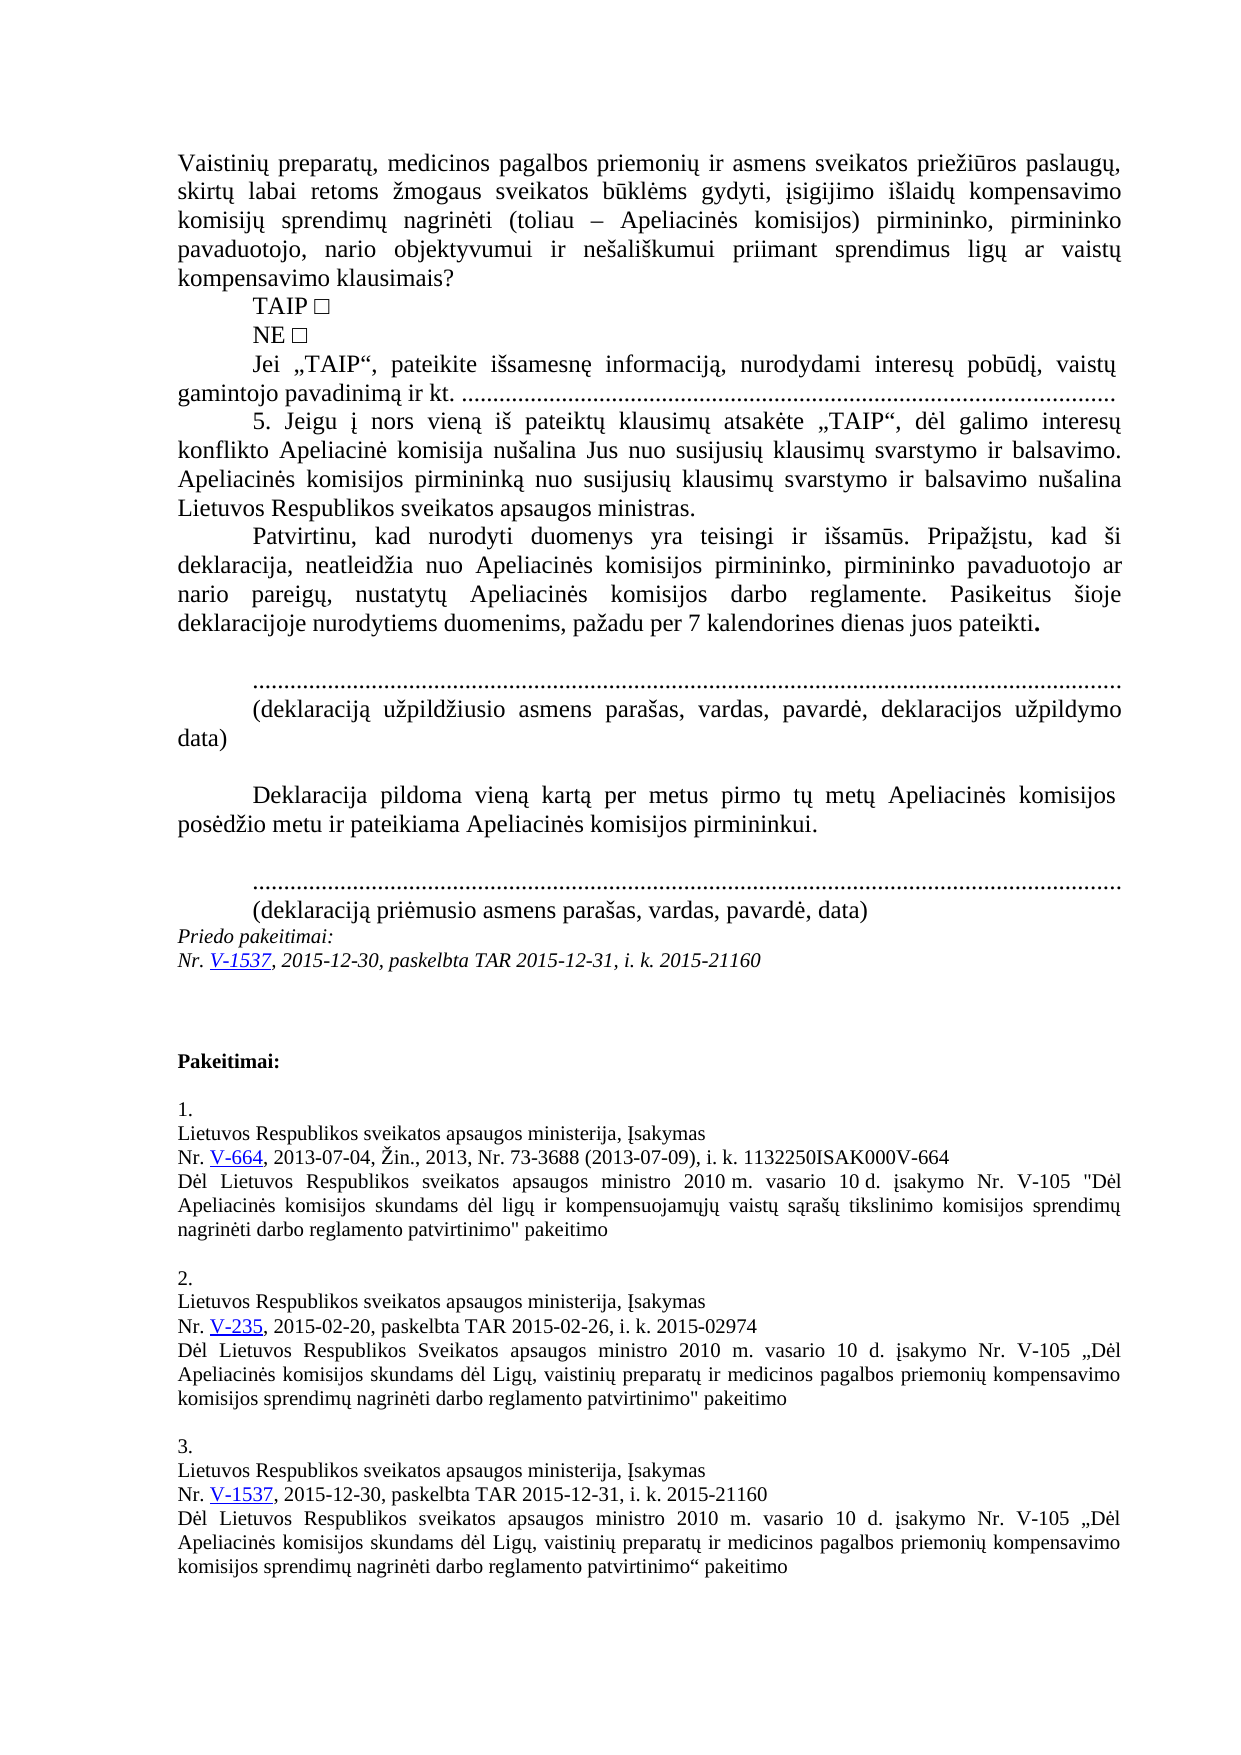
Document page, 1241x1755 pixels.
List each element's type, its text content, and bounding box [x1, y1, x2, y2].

text Nr. V-235, 2015-02-20, paskelbta TAR 2015-02-26, i. k. 2015-02974 [177, 1313, 1122, 1338]
text Vaistinių preparatų, medicinos pagalbos priemonių ir asmens sveikatos priežiūros paslaugų, skirtų labai retoms žmogaus sveikatos būklėms gydyti, įsigijimo išlaidų kompensavimo komisijų sprendimų nagrinėti (toliau – Apeliacinės komisijos) pirmininko, pirmininko pavaduotojo, nario objektyvumui ir nešališkumui priimant sprendimus ligų ar vaistų kompensavimo klausimais? [177, 148, 1122, 291]
text Jei „TAIP“, pateikite išsamesnę informaciją, nurodydami interesų pobūdį, vaistų gamintojo pavadinimą ir kt. [177, 349, 1117, 406]
text 5. Jeigu į nors vieną iš pateiktų klausimų atsakėte „TAIP“, dėl galimo interesų konflikto Apeliacinė komisija nušalina Jus nuo susijusių klausimų svarstymo ir balsavimo. Apeliacinės komisijos pirmininką nuo susijusių klausimų svarstymo ir balsavimo nušalina Lietuvos Respublikos sveikatos apsaugos ministras. [177, 406, 1122, 521]
text (deklaraciją priėmusio asmens parašas, vardas, pavardė, data) [177, 895, 1122, 924]
text Lietuvos Respublikos sveikatos apsaugos ministerija, Įsakymas [177, 1458, 1122, 1482]
text Deklaracija pildoma vieną kartą per metus pirmo tų metų Apeliacinės komisijos posėdžio metu ir pateikiama Apeliacinės komisijos pirmininkui. [177, 780, 1117, 838]
text Pakeitimai: [177, 1049, 1122, 1073]
text (deklaraciją užpildžiusio asmens parašas, vardas, pavardė, deklaracijos užpildymo data) [177, 694, 1122, 751]
text 1. [177, 1097, 1122, 1121]
text Nr. V-1537, 2015-12-30, paskelbta TAR 2015-12-31, i. k. 2015-21160 [177, 1482, 1122, 1506]
text Lietuvos Respublikos sveikatos apsaugos ministerija, Įsakymas [177, 1121, 1122, 1145]
text 3. [177, 1434, 1122, 1458]
text Nr. V-1537, 2015-12-30, paskelbta TAR 2015-12-31, i. k. 2015-21160 [177, 948, 1122, 972]
text Dėl Lietuvos Respublikos Sveikatos apsaugos ministro 2010 m. vasario 10 d. įsakymo Nr. V-105 „Dėl Apeliacinės komisijos skundams dėl Ligų, vaistinių preparatų ir medicinos pagalbos priemonių kompensavimo komisijos sprendimų nagrinėti darbo reglamento patvirtinimo" pakeitimo [177, 1338, 1122, 1410]
text NE □ [177, 320, 1117, 349]
text Dėl Lietuvos Respublikos sveikatos apsaugos ministro 2010 m. vasario 10 d. įsakymo Nr. V-105 „Dėl Apeliacinės komisijos skundams dėl Ligų, vaistinių preparatų ir medicinos pagalbos priemonių kompensavimo komisijos sprendimų nagrinėti darbo reglamento patvirtinimo“ pakeitimo [177, 1506, 1122, 1578]
text Priedo pakeitimai: [177, 924, 1122, 948]
text Patvirtinu, kad nurodyti duomenys yra teisingi ir išsamūs. Pripažįstu, kad ši deklaracija, neatleidžia nuo Apeliacinės komisijos pirmininko, pirmininko pavaduotojo ar nario pareigų, nustatytų Apeliacinės komisijos darbo reglamente. Pasikeitus šioje deklaracijoje nurodytiems duomenims, pažadu per 7 kalendorines dienas juos pateikti. [177, 521, 1122, 636]
text 2. [177, 1265, 1122, 1289]
text Dėl Lietuvos Respublikos sveikatos apsaugos ministro 2010 m. vasario 10 d. įsakymo Nr. V-105 "Dėl Apeliacinės komisijos skundams dėl ligų ir kompensuojamųjų vaistų sąrašų tikslinimo komisijos sprendimų nagrinėti darbo reglamento patvirtinimo" pakeitimo [177, 1169, 1122, 1241]
text Nr. V-664, 2013-07-04, Žin., 2013, Nr. 73-3688 (2013-07-09), i. k. 1132250ISAK000V-664 [177, 1145, 1122, 1169]
text Lietuvos Respublikos sveikatos apsaugos ministerija, Įsakymas [177, 1289, 1122, 1313]
text TAIP □ [177, 291, 1117, 320]
